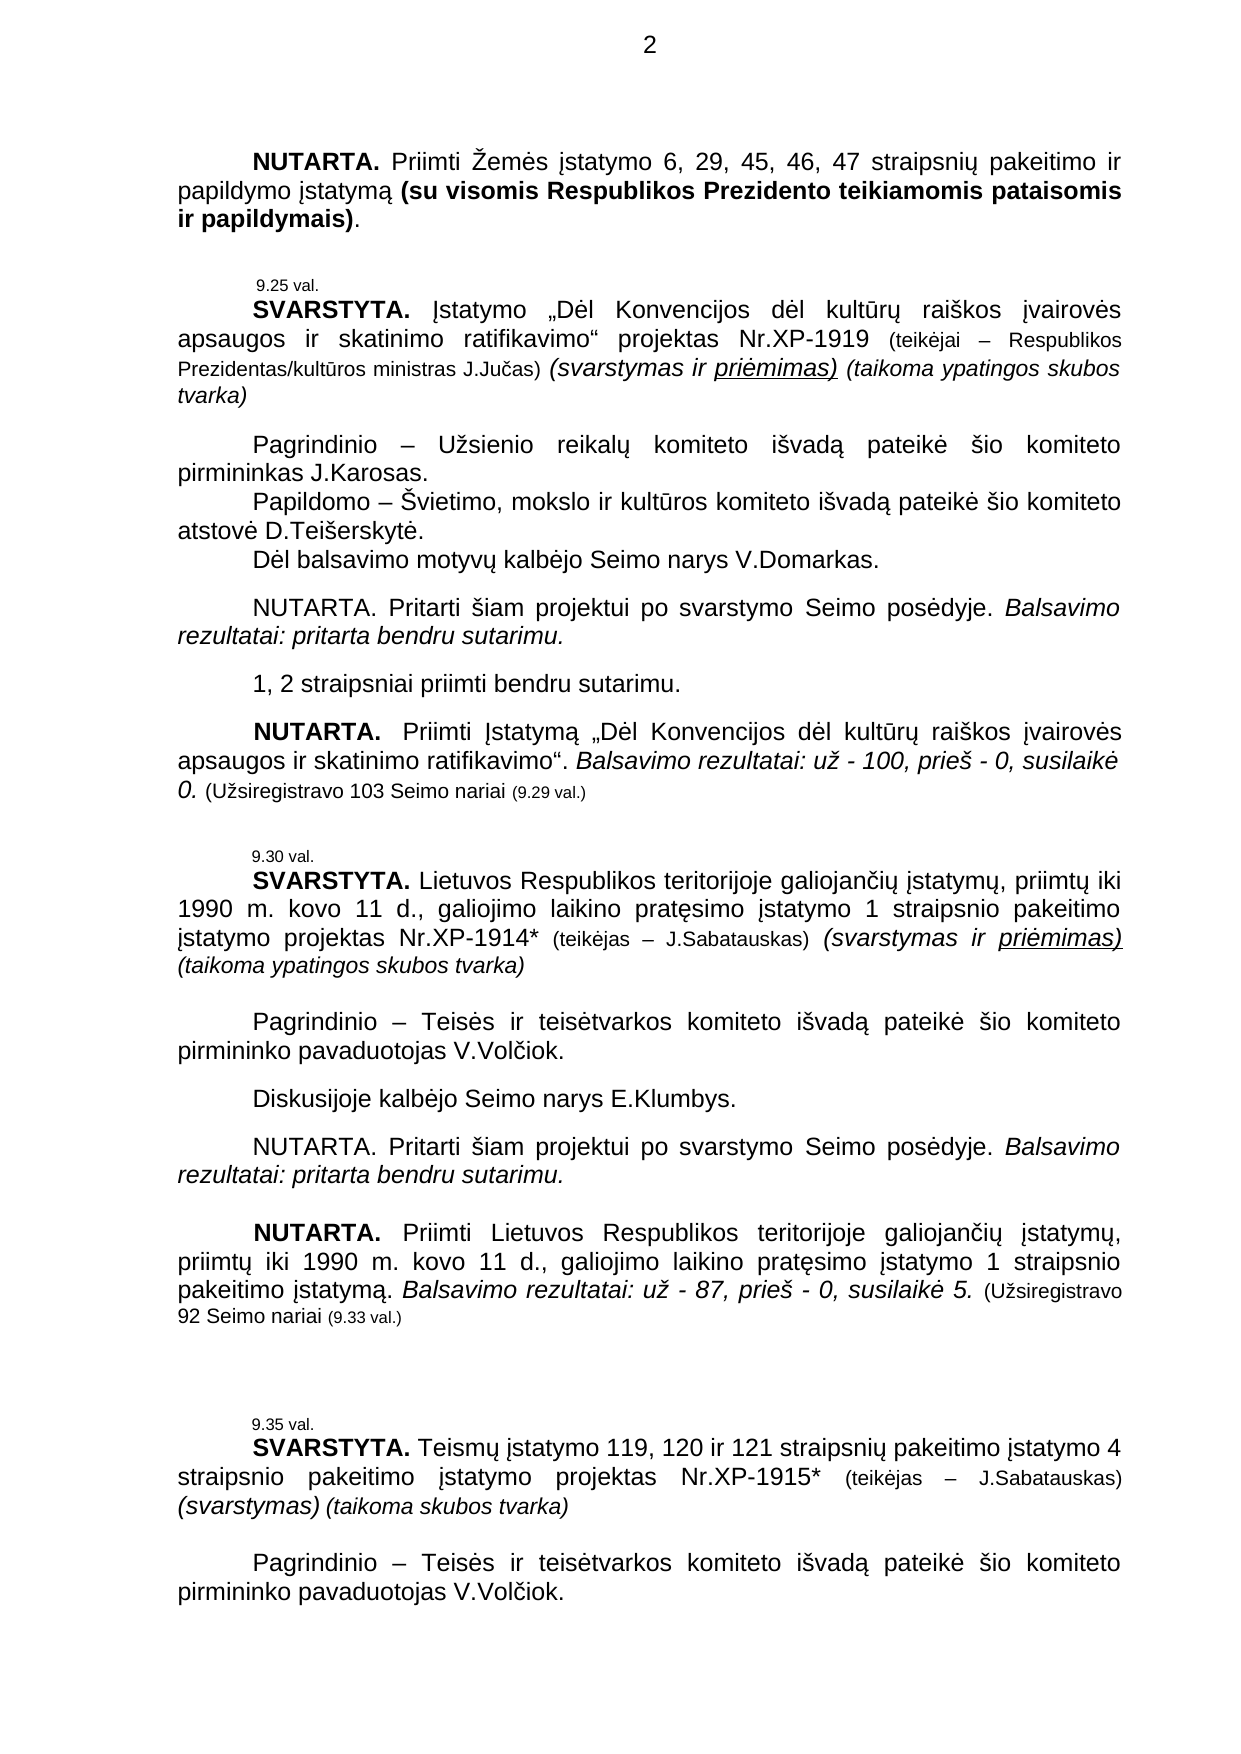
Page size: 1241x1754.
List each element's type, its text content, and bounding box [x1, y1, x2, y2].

text SVARSTYTA. Teismų įstatymo 119, 120 ir 121 straipsnių pakeitimo įstatymo 4 straipsnio pakeitimo įstatymo projektas Nr.XP-1915* (teikėjas – J.Sabatauskas) (svarstymas) (taikoma skubos tvarka) [177, 1433, 1122, 1520]
text Pagrindinio – Teisės ir teisėtvarkos komiteto išvadą pateikė šio komiteto pirmininko pavaduotojas V.Volčiok. [177, 1548, 1122, 1606]
text NUTARTA. Priimti Įstatymą „Dėl Konvencijos dėl kultūrų raiškos įvairovės apsaugos ir skatinimo ratifikavimo“. Balsavimo rezultatai: už - 100, prieš - 0, susilaikė 0. (Užsiregistravo 103 Seimo nariai (9.29 val.) [177, 717, 1122, 803]
text 9.30 val. [177, 846, 1122, 866]
text Papildomo – Švietimo, mokslo ir kultūros komiteto išvadą pateikė šio komiteto atstovė D.Teišerskytė. [177, 487, 1122, 544]
text NUTARTA. Pritarti šiam projektui po svarstymo Seimo posėdyje. Balsavimo rezultatai: pritarta bendru sutarimu. [177, 592, 1122, 650]
text Pagrindinio – Teisės ir teisėtvarkos komiteto išvadą pateikė šio komiteto pirmininko pavaduotojas V.Volčiok. [177, 1007, 1122, 1064]
text Pagrindinio – Užsienio reikalų komiteto išvadą pateikė šio komiteto pirmininkas J.Karosas. [177, 429, 1122, 487]
text NUTARTA. Pritarti šiam projektui po svarstymo Seimo posėdyje. Balsavimo rezultatai: pritarta bendru sutarimu. [177, 1132, 1122, 1189]
text SVARSTYTA. Įstatymo „Dėl Konvencijos dėl kultūrų raiškos įvairovės apsaugos ir skatinimo ratifikavimo“ projektas Nr.XP-1919 (teikėjai – Respublikos Prezidentas/kultūros ministras J.Jučas) (svarstymas ir priėmimas) (taikoma ypatingos skubos tvarka) [177, 295, 1122, 408]
text Diskusijoje kalbėjo Seimo narys E.Klumbys. [177, 1084, 1122, 1112]
text SVARSTYTA. Lietuvos Respublikos teritorijoje galiojančių įstatymų, priimtų iki 1990 m. kovo 11 d., galiojimo laikino pratęsimo įstatymo 1 straipsnio pakeitimo įstatymo projektas Nr.XP-1914* (teikėjas – J.Sabatauskas) (svarstymas ir priėmimas) (taikoma ypatingos skubos tvarka) [177, 866, 1122, 978]
text 9.35 val. [177, 1414, 1122, 1433]
text 1, 2 straipsniai priimti bendru sutarimu. [177, 669, 1122, 698]
text Dėl balsavimo motyvų kalbėjo Seimo narys V.Domarkas. [177, 544, 1122, 573]
text NUTARTA. Priimti Lietuvos Respublikos teritorijoje galiojančių įstatymų, priimtų iki 1990 m. kovo 11 d., galiojimo laikino pratęsimo įstatymo 1 straipsnio pakeitimo įstatymą. Balsavimo rezultatai: už - 87, prieš - 0, susilaikė 5. (Užsiregistravo 92 Seimo nariai (9.33 val.) [177, 1218, 1122, 1328]
text 9.25 val. [177, 276, 1122, 295]
text NUTARTA. Priimti Žemės įstatymo 6, 29, 45, 46, 47 straipsnių pakeitimo ir papildymo įstatymą (su visomis Respublikos Prezidento teikiamomis pataisomis ir papildymais). [177, 147, 1122, 233]
